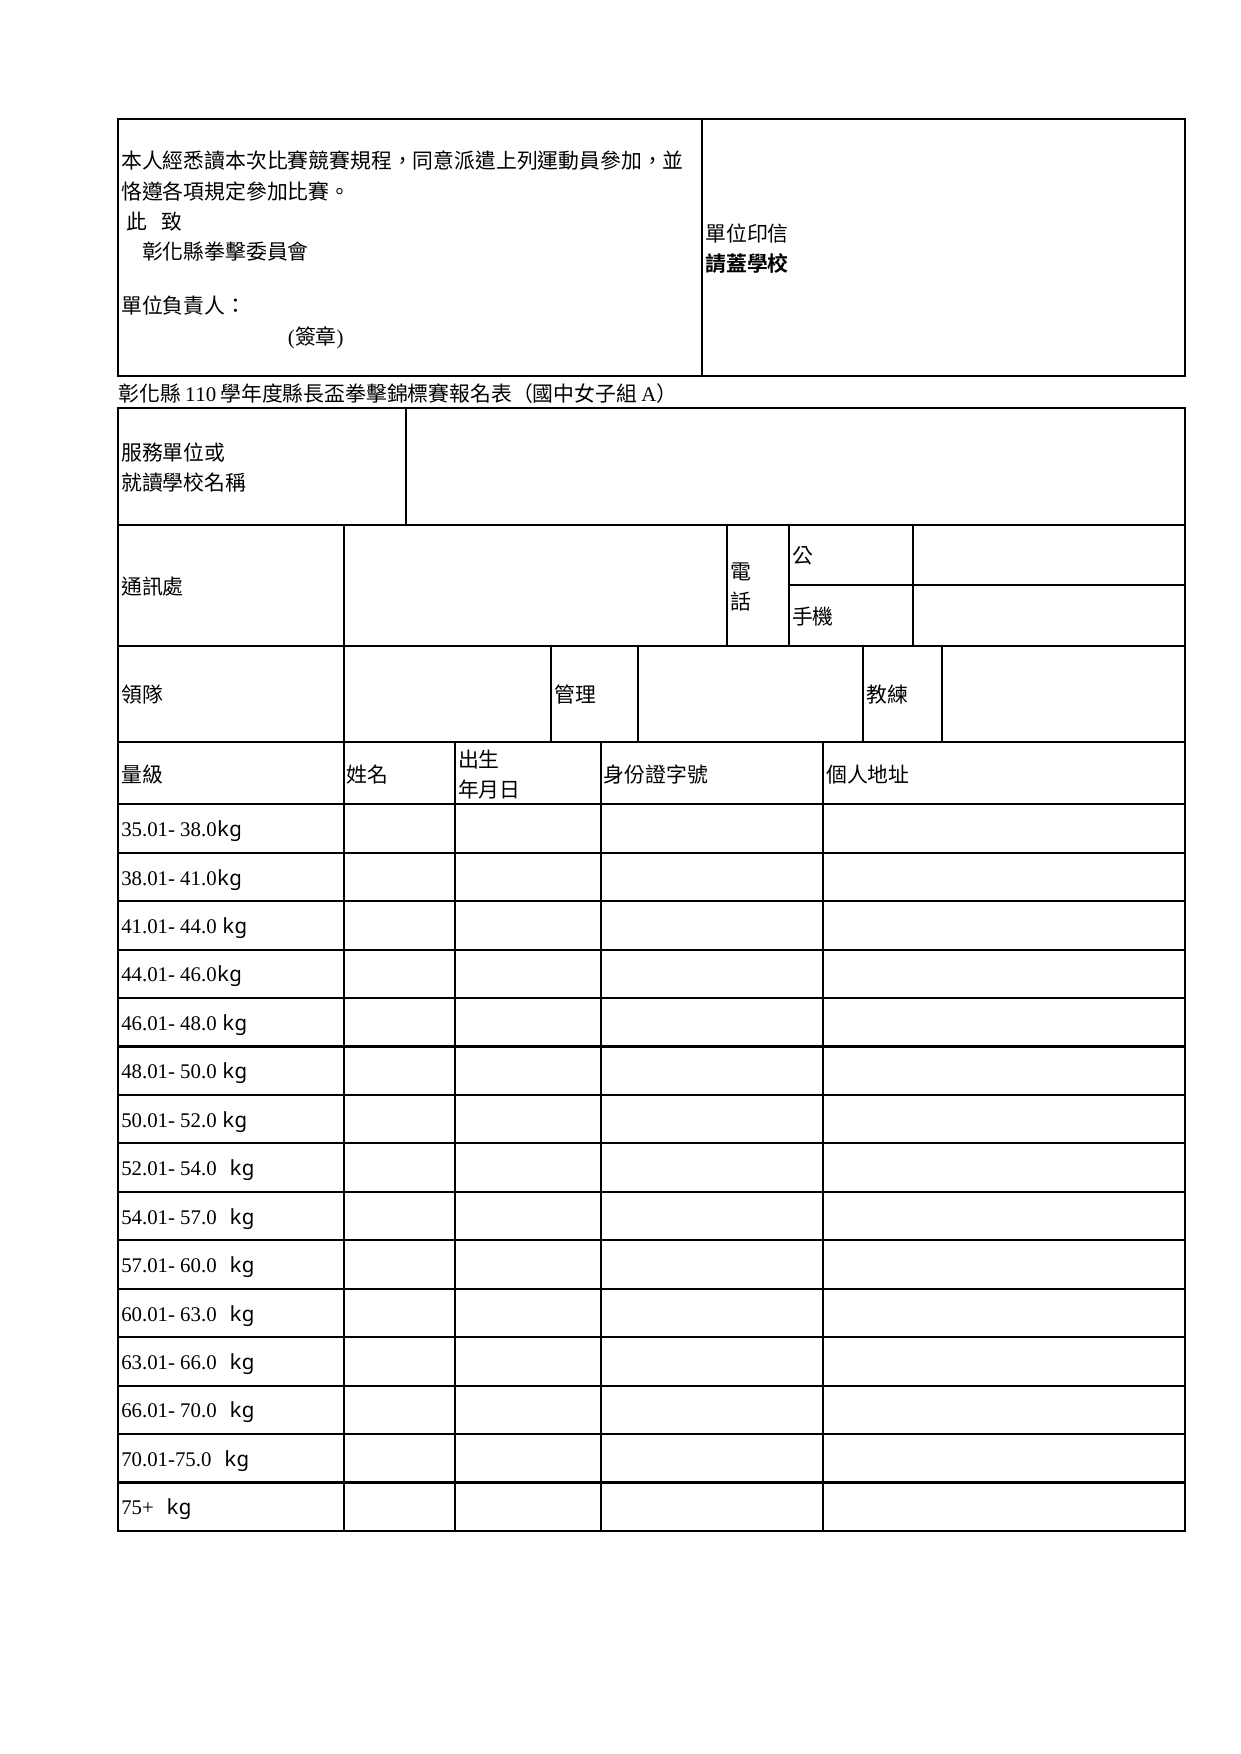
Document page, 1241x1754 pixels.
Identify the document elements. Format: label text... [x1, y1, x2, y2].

text 彰化縣110學年度縣長盃拳擊錦標賽報名表（國中女子組A） [118, 377, 1122, 407]
table_cell [345, 1096, 454, 1142]
table_cell [639, 647, 862, 741]
table_cell 量級 [119, 743, 343, 803]
table_cell 50.01- 52.0 kg [119, 1096, 343, 1142]
table_cell [345, 1144, 454, 1191]
table_cell 66.01- 70.0 kg [119, 1387, 343, 1433]
table_cell [345, 526, 726, 644]
table_cell [602, 854, 822, 900]
table_cell [943, 647, 1184, 741]
table_cell [602, 1290, 822, 1336]
table_cell [456, 1096, 600, 1142]
table_cell [345, 902, 454, 948]
table_cell 54.01- 57.0 kg [119, 1193, 343, 1239]
table_cell [345, 1484, 454, 1530]
table_cell [456, 951, 600, 997]
table_cell [602, 805, 822, 852]
table_cell 38.01- 41.0kg [119, 854, 343, 900]
table_cell [456, 902, 600, 948]
table_cell 身份證字號 [602, 743, 822, 803]
table_cell [824, 1241, 1184, 1288]
table_cell [914, 526, 1184, 584]
table_cell 52.01- 54.0 kg [119, 1144, 343, 1191]
table_cell [824, 951, 1184, 997]
table_cell 手機 [790, 586, 912, 644]
table_cell 44.01- 46.0kg [119, 951, 343, 997]
table_cell 46.01- 48.0 kg [119, 999, 343, 1045]
table_cell [345, 1435, 454, 1481]
table_cell [602, 1338, 822, 1384]
table_cell [456, 805, 600, 852]
table_cell [456, 1193, 600, 1239]
table_cell 63.01- 66.0 kg [119, 1338, 343, 1384]
table_cell [456, 1048, 600, 1094]
table_cell 管理 [552, 647, 637, 741]
table_cell [345, 647, 550, 741]
table_cell 姓名 [345, 743, 454, 803]
table_cell [456, 1290, 600, 1336]
table_cell [602, 999, 822, 1045]
table_cell [602, 1144, 822, 1191]
table_cell 通訊處 [119, 526, 343, 644]
table_cell [345, 1048, 454, 1094]
table_cell [602, 1048, 822, 1094]
table_cell [824, 1048, 1184, 1094]
table_cell [345, 951, 454, 997]
table_cell [602, 902, 822, 948]
table_cell [345, 854, 454, 900]
table_cell [602, 1241, 822, 1288]
table_cell [824, 999, 1184, 1045]
table_cell 本人經悉讀本次比賽競賽規程，同意派遣上列運動員參加，並恪遵各項規定參加比賽。 此 致 彰化縣拳擊委員會 單位負責人： (簽章) [119, 120, 701, 375]
table_cell [602, 1387, 822, 1433]
table_cell 48.01- 50.0 kg [119, 1048, 343, 1094]
table_header [407, 409, 1184, 524]
table_cell 教練 [864, 647, 941, 741]
table_cell [456, 1144, 600, 1191]
table_cell 41.01- 44.0 kg [119, 902, 343, 948]
table_cell [345, 1387, 454, 1433]
table_cell [602, 1193, 822, 1239]
table_cell [345, 805, 454, 852]
table_cell [456, 999, 600, 1045]
table_cell 60.01- 63.0 kg [119, 1290, 343, 1336]
table_cell [602, 951, 822, 997]
table_cell [345, 1193, 454, 1239]
table_cell [914, 586, 1184, 644]
table_cell [456, 1338, 600, 1384]
table_cell [824, 1193, 1184, 1239]
table_cell [345, 1241, 454, 1288]
table_cell [456, 1241, 600, 1288]
table_cell [602, 1435, 822, 1481]
table_cell [456, 1484, 600, 1530]
table_cell [602, 1484, 822, 1530]
table_cell [824, 902, 1184, 948]
table_cell 57.01- 60.0 kg [119, 1241, 343, 1288]
table_cell 領隊 [119, 647, 343, 741]
table_cell [456, 1435, 600, 1481]
table_cell [824, 1096, 1184, 1142]
table_cell [824, 805, 1184, 852]
table_cell [345, 1290, 454, 1336]
table_cell [345, 999, 454, 1045]
table_header 服務單位或 就讀學校名稱 [119, 409, 405, 524]
table_cell 75+ kg [119, 1484, 343, 1530]
table_cell [824, 1387, 1184, 1433]
table_cell [456, 854, 600, 900]
table_cell [824, 1338, 1184, 1384]
table_cell [824, 1435, 1184, 1481]
table_cell [456, 1387, 600, 1433]
table_cell [824, 854, 1184, 900]
table_cell 出生 年月日 [456, 743, 600, 803]
table_cell 公 [790, 526, 912, 584]
table_cell [824, 1144, 1184, 1191]
table_cell 35.01- 38.0kg [119, 805, 343, 852]
table_cell 70.01-75.0 kg [119, 1435, 343, 1481]
table_cell [824, 1484, 1184, 1530]
table_cell 單位印信 請蓋學校 [703, 120, 1184, 375]
table_cell 個人地址 [824, 743, 1184, 803]
table_cell [824, 1290, 1184, 1336]
table_cell 電 話 [728, 526, 788, 644]
table_cell [345, 1338, 454, 1384]
table_cell [602, 1096, 822, 1142]
